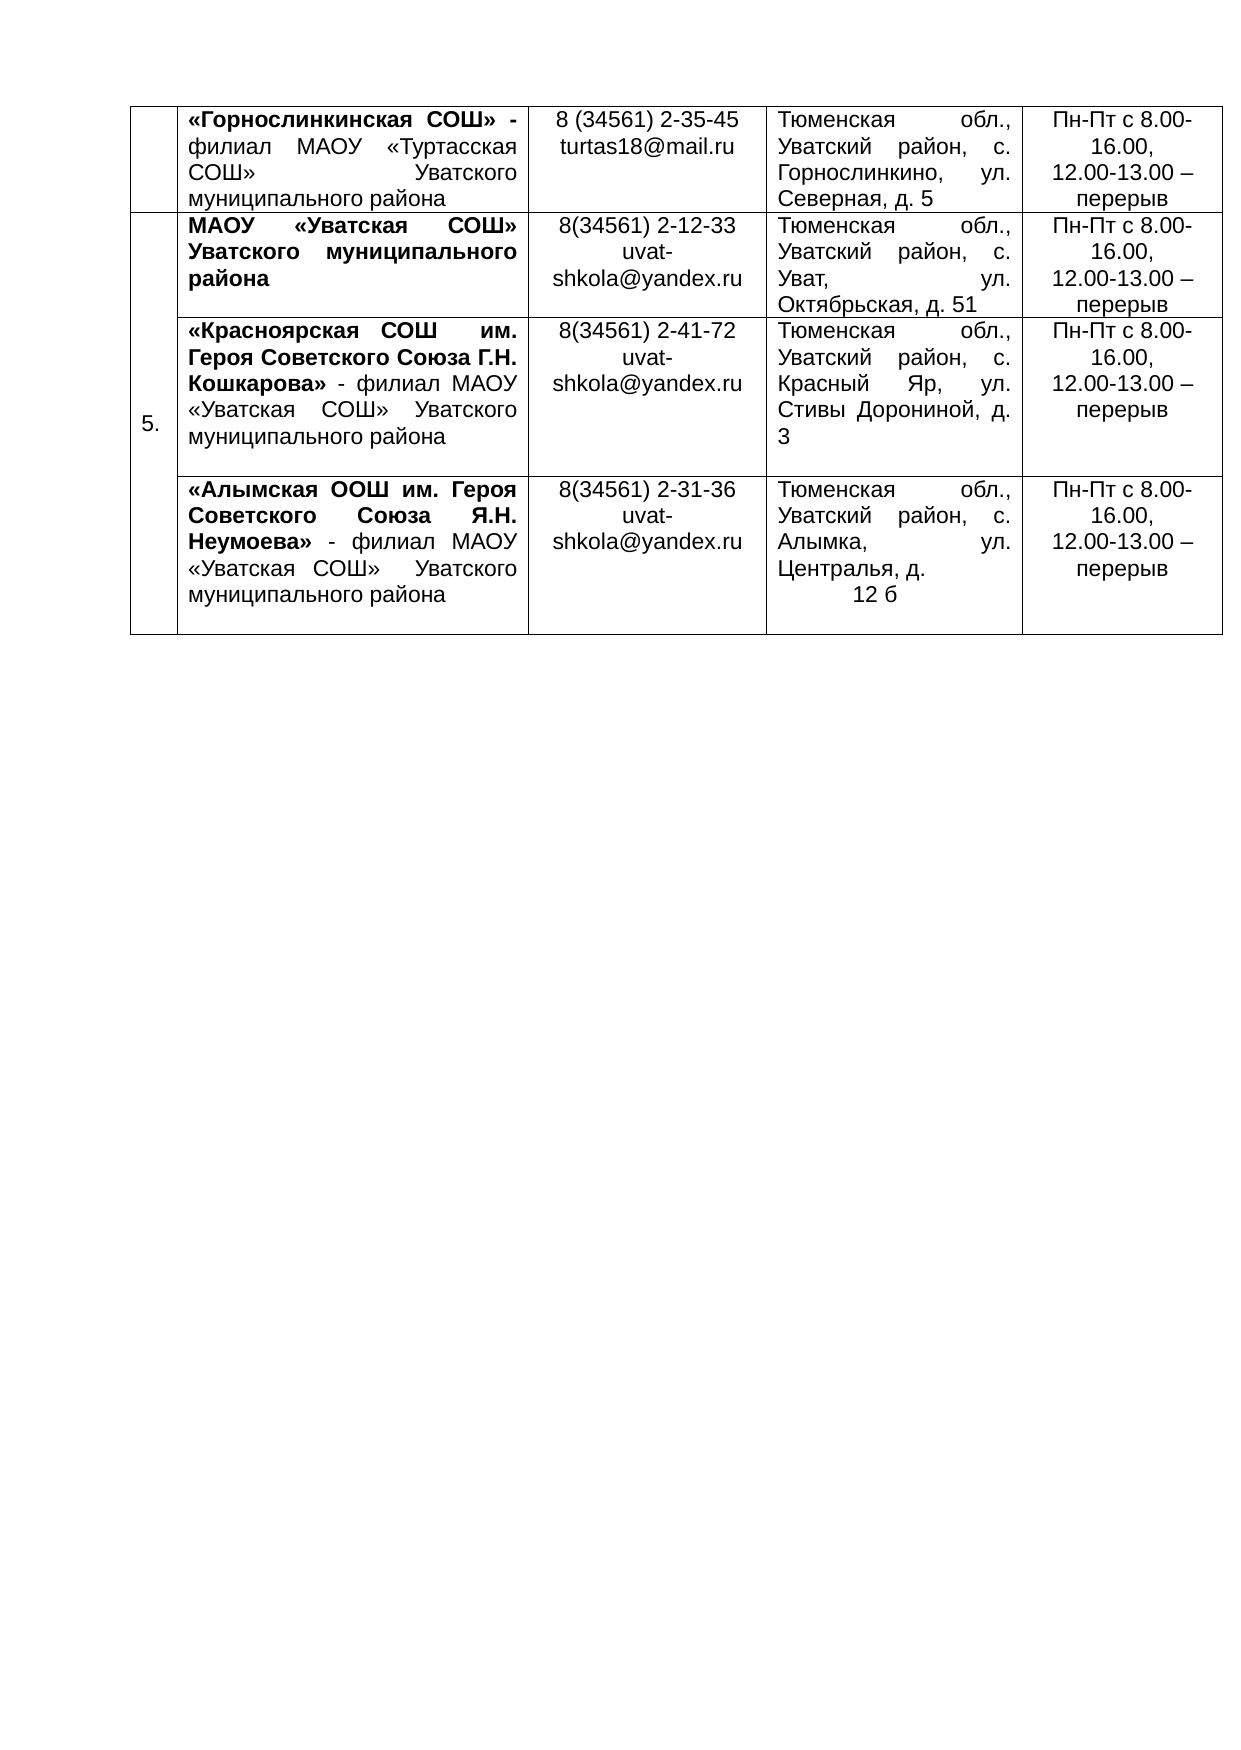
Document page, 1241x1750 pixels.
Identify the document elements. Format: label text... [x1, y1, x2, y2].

table_cell Пн-Пт с 8.00-16.00, 12.00-13.00 – перерыв [1023, 318, 1222, 476]
table_cell Тюменская обл., Уватский район, с. Уват, ул. Октябрьская, д. 51 [767, 213, 1022, 317]
table_cell 8(34561) 2-31-36 uvat-shkola@yandex.ru [529, 477, 766, 634]
table_cell «Горнослинкинская СОШ» - филиал МАОУ «Туртасская СОШ» Уватского муниципального района [178, 107, 528, 212]
table_cell 8(34561) 2-41-72 uvat-shkola@yandex.ru [529, 318, 766, 476]
table_cell Тюменская обл., Уватский район, с. Красный Яр, ул. Стивы Дорониной, д. 3 [767, 318, 1022, 476]
table_cell Пн-Пт с 8.00-16.00, 12.00-13.00 – перерыв [1023, 213, 1222, 317]
table_cell Тюменская обл., Уватский район, с. Алымка, ул. Централья, д. 12 б [767, 477, 1022, 634]
table_cell 5. [131, 213, 177, 634]
table_cell [131, 107, 177, 212]
table_cell Тюменская обл., Уватский район, с. Горнослинкино, ул. Северная, д. 5 [767, 107, 1022, 212]
table_cell «Красноярская СОШ им. Героя Советского Союза Г.Н. Кошкарова» - филиал МАОУ «Уватская СОШ» Уватского муниципального района [178, 318, 528, 476]
table_cell МАОУ «Уватская СОШ» Уватского муниципального района [178, 213, 528, 317]
table_cell 8 (34561) 2-35-45 turtas18@mail.ru [529, 107, 766, 212]
table_cell Пн-Пт с 8.00-16.00, 12.00-13.00 – перерыв [1023, 477, 1222, 634]
table_cell Пн-Пт с 8.00-16.00, 12.00-13.00 – перерыв [1023, 107, 1222, 212]
table_cell 8(34561) 2-12-33 uvat-shkola@yandex.ru [529, 213, 766, 317]
table_cell «Алымская ООШ им. Героя Советского Союза Я.Н. Неумоева» - филиал МАОУ «Уватская СОШ» Уватского муниципального района [178, 477, 528, 634]
